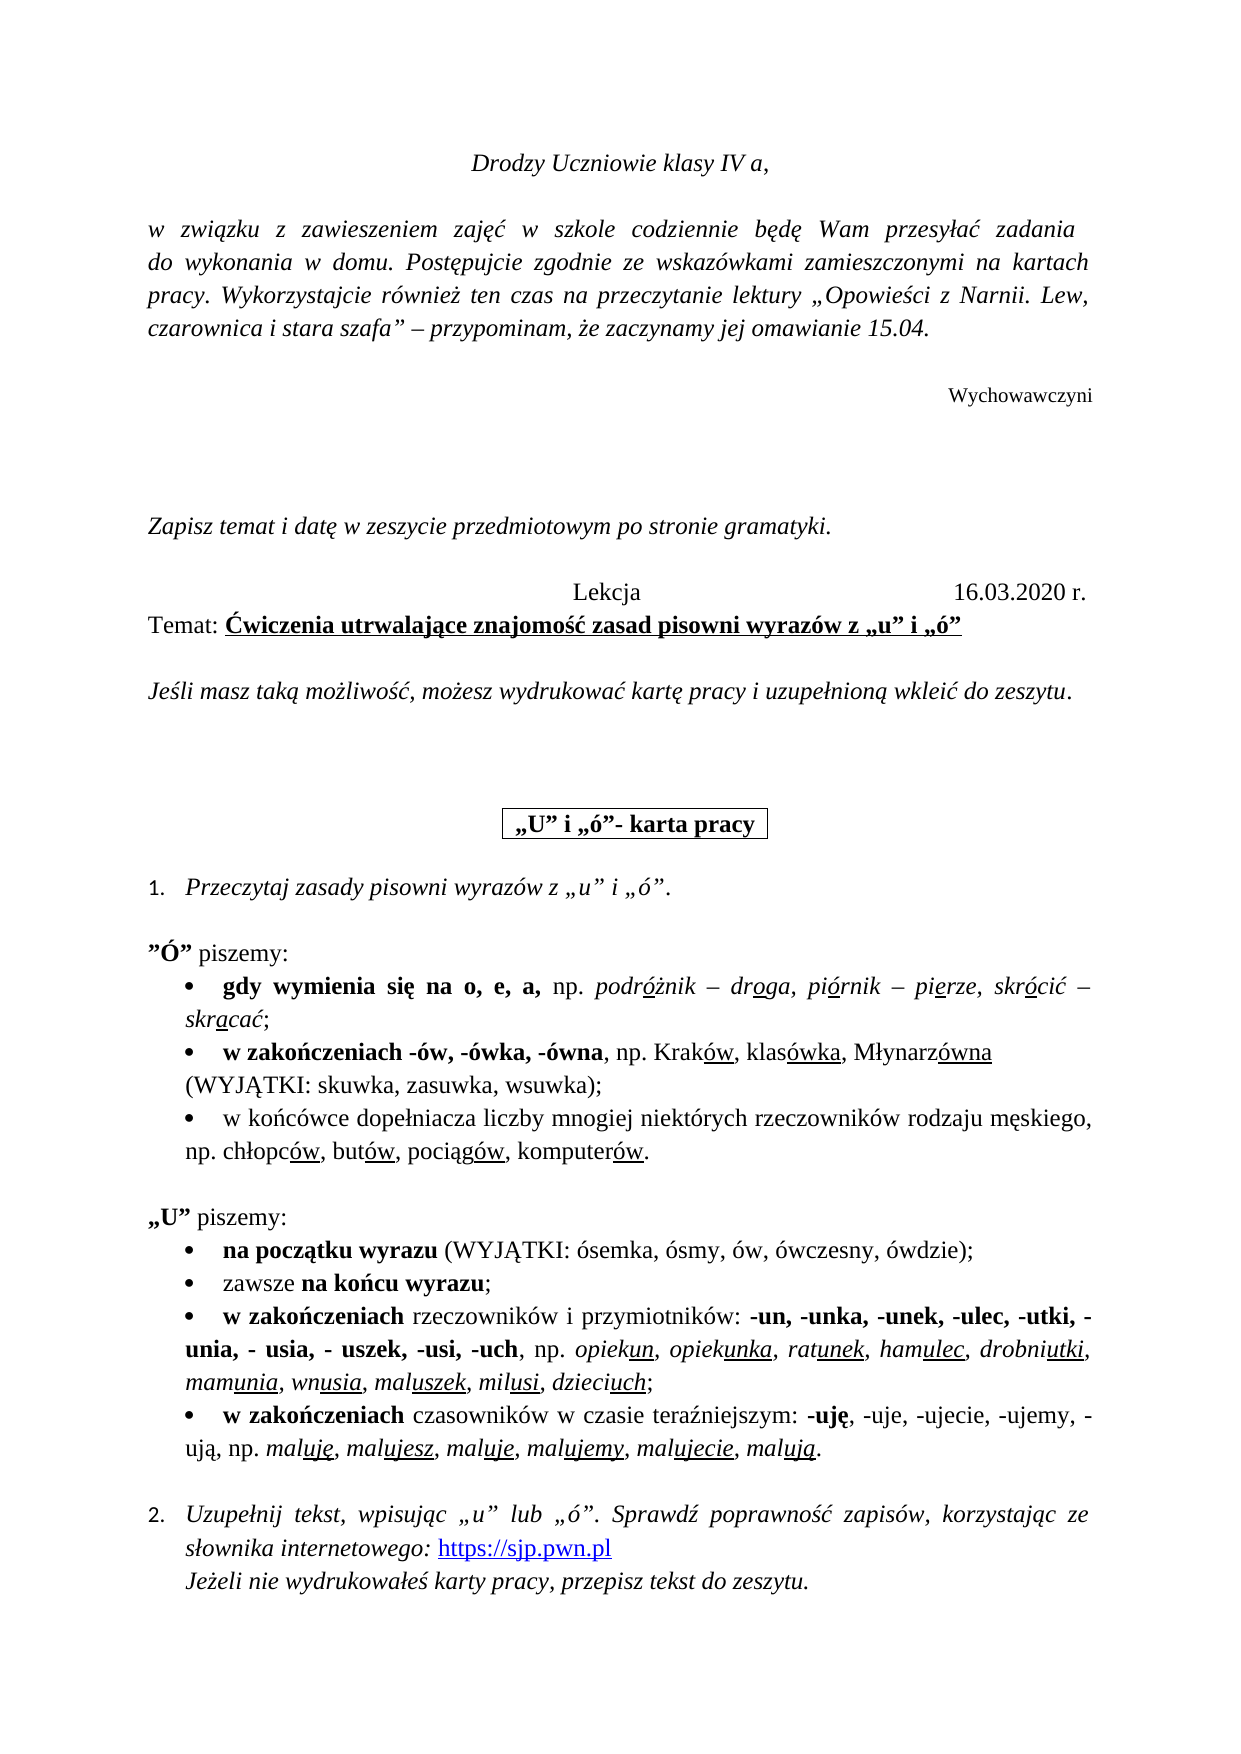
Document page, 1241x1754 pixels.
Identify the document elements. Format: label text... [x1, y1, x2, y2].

text (WYJĄTKI: skuwka, zasuwka, wsuwka); [185, 1070, 1093, 1099]
list w zakończeniach rzeczowników i przymiotników: -un, -unka, -unek, -ulec, -utki, -unia, - usia, - uszek, -usi, -uch, np. opiekun, opiekunka, ratunek, hamulec, drobniutki, mamunia, wnusia, maluszek, milusi, dzieciuch; [185, 1301, 1093, 1396]
list zawsze na końcu wyrazu; [185, 1268, 1093, 1297]
list w zakończeniach -ów, -ówka, -ówna, np. Kraków, klasówka, Młynarzówna [185, 1037, 1093, 1066]
text „U” piszemy: [148, 1202, 1093, 1231]
list gdy wymienia się na o, e, a, np. podróżnik – droga, piórnik – pierze, skrócić – skracać; [185, 971, 1093, 1033]
text Lekcja 16.03.2020 r. Temat: Ćwiczenia utrwalające znajomość zasad pisowni wyrazów z „u” i „ó” [148, 577, 1093, 639]
text w związku z zawieszeniem zajęć w szkole codziennie będę Wam przesyłać zadania do wykonania w domu. Postępujcie zgodnie ze wskazówkami zamieszczonymi na kartach pracy. Wykorzystajcie również ten czas na przeczytanie lektury „Opowieści z Narnii. Lew, czarownica i stara szafa” – przypominam, że zaczynamy jej omawianie 15.04. [148, 214, 1093, 341]
list Przeczytaj zasady pisowni wyrazów z „u” i „ó”. [148, 872, 1093, 901]
text Wychowawczyni [148, 379, 1093, 407]
list na początku wyrazu (WYJĄTKI: ósemka, ósmy, ów, ówczesny, ówdzie); [185, 1235, 1093, 1264]
text ”Ó” piszemy: [148, 938, 1093, 967]
list w końcówce dopełniacza liczby mnogiej niektórych rzeczowników rodzaju męskiego, np. chłopców, butów, pociągów, komputerów. [185, 1103, 1093, 1165]
text Jeśli masz taką możliwość, możesz wydrukować kartę pracy i uzupełnioną wkleić do zeszytu. [148, 676, 1093, 705]
list w zakończeniach czasowników w czasie teraźniejszym: -uję, -uje, -ujecie, -ujemy, -ują, np. maluję, malujesz, maluje, malujemy, malujecie, malują. [185, 1401, 1093, 1462]
list Uzupełnij tekst, wpisując „u” lub „ó”. Sprawdź poprawność zapisów, korzystając ze słownika internetowego: https://sjp.pwn.pl [148, 1499, 1093, 1562]
table_header „U” i „ó”- karta pracy [503, 809, 767, 838]
text Drodzy Uczniowie klasy IV a, [148, 148, 1093, 176]
text Jeżeli nie wydrukowałeś karty pracy, przepisz tekst do zeszytu. [148, 1566, 1093, 1595]
text Zapisz temat i datę w zeszycie przedmiotowym po stronie gramatyki. [148, 511, 1093, 539]
